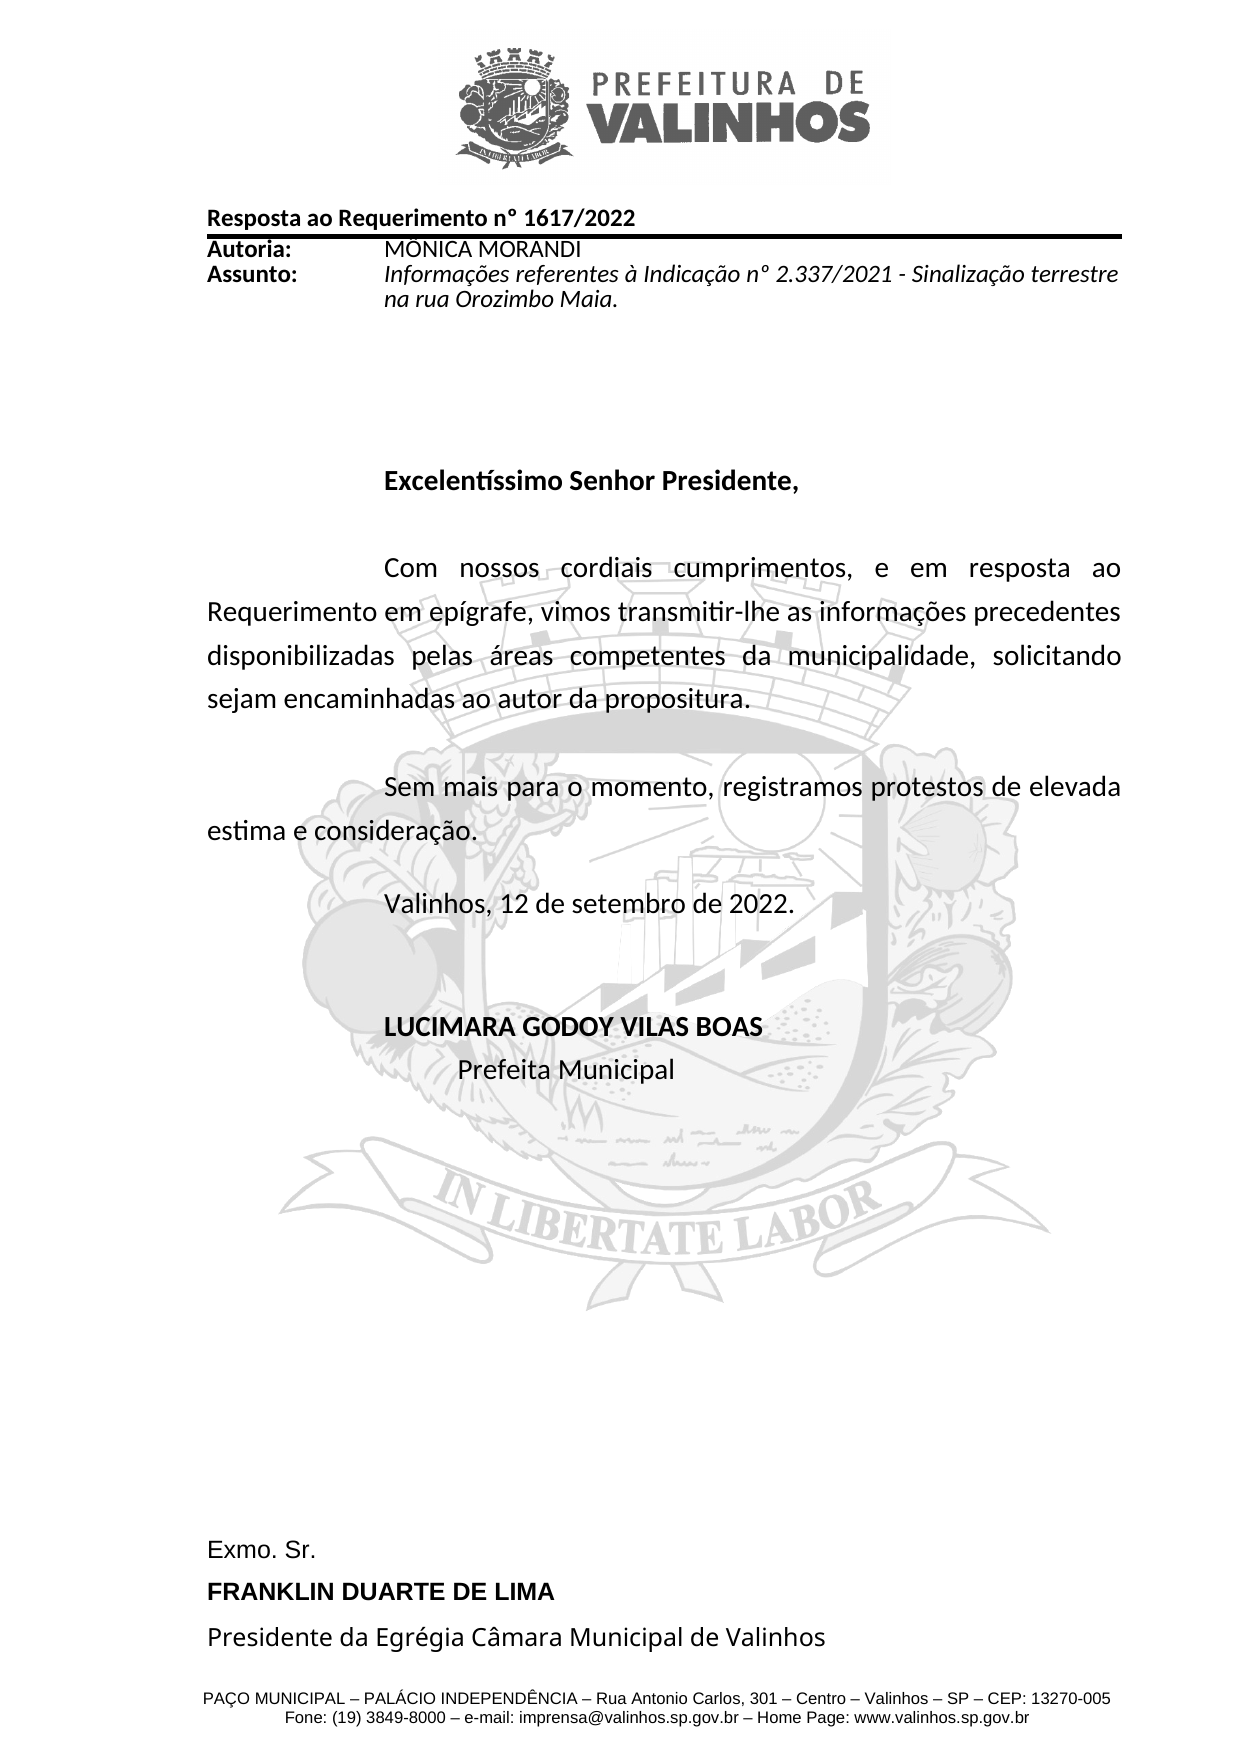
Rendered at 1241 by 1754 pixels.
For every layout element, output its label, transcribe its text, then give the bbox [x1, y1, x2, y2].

picture [1090, 609, 1094, 619]
text Prefeita Municipal [1094, 1058, 1122, 1087]
text Valinhos, 12 de setembro de 2022. [207, 891, 235, 920]
text LUCIMARA GODOY VILAS BOAS [207, 1014, 235, 1043]
text Prefeita Municipal [207, 1058, 235, 1087]
text Excelentíssimo Senhor Presidente, [207, 468, 1122, 497]
text Sem mais para o momento, registramos protestos de elevada estima e consideração. [207, 774, 235, 847]
text Valinhos, 12 de setembro de 2022. [1094, 891, 1122, 920]
text LUCIMARA GODOY VILAS BOAS [1094, 1014, 1122, 1043]
picture [438, 29, 891, 185]
picture [235, 518, 1094, 1355]
text Sem mais para o momento, registramos protestos de elevada estima e consideração. [1094, 774, 1122, 847]
